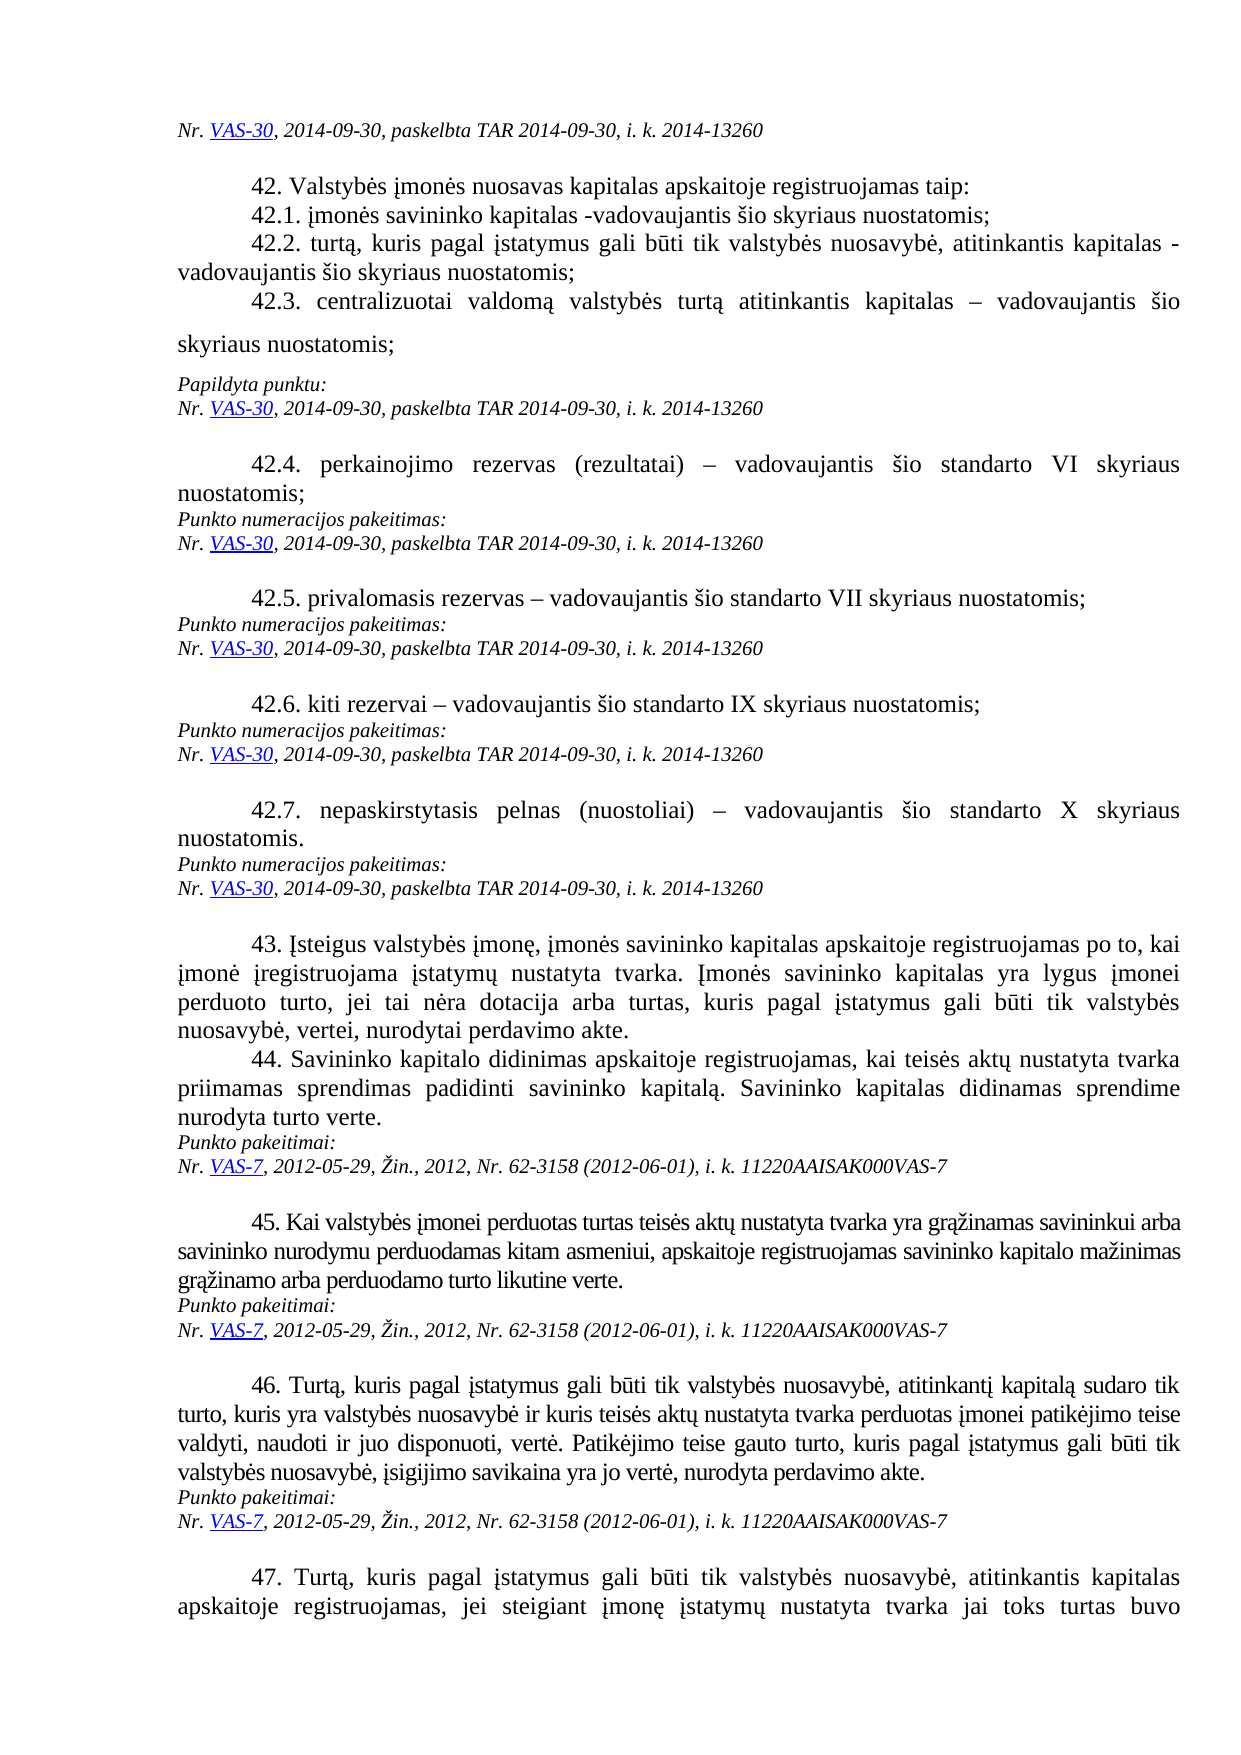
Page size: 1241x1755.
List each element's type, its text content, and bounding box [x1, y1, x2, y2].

text Punkto numeracijos pakeitimas: [177, 852, 1181, 876]
text Nr. VAS-30, 2014-09-30, paskelbta TAR 2014-09-30, i. k. 2014-13260 [177, 876, 1181, 900]
text Nr. VAS-7, 2012-05-29, Žin., 2012, Nr. 62-3158 (2012-06-01), i. k. 11220AAISAK000VAS-7 [177, 1317, 1181, 1342]
text Punkto pakeitimai: [177, 1485, 1181, 1509]
text Punkto numeracijos pakeitimas: [177, 612, 1181, 636]
text Nr. VAS-7, 2012-05-29, Žin., 2012, Nr. 62-3158 (2012-06-01), i. k. 11220AAISAK000VAS-7 [177, 1509, 1181, 1533]
text 42.5. privalomasis rezervas – vadovaujantis šio standarto VII skyriaus nuostatomis; [177, 583, 1181, 612]
text 43. Įsteigus valstybės įmonę, įmonės savininko kapitalas apskaitoje registruojamas po to, kai įmonė įregistruojama įstatymų nustatyta tvarka. Įmonės savininko kapitalas yra lygus įmonei perduoto turto, jei tai nėra dotacija arba turtas, kuris pagal įstatymus gali būti tik valstybės nuosavybė, vertei, nurodytai perdavimo akte. [177, 929, 1181, 1044]
text 44. Savininko kapitalo didinimas apskaitoje registruojamas, kai teisės aktų nustatyta tvarka priimamas sprendimas padidinti savininko kapitalą. Savininko kapitalas didinamas sprendime nurodyta turto verte. [177, 1044, 1181, 1130]
text 47. Turtą, kuris pagal įstatymus gali būti tik valstybės nuosavybė, atitinkantis kapitalas apskaitoje registruojamas, jei steigiant įmonę įstatymų nustatyta tvarka jai toks turtas buvo [177, 1562, 1181, 1620]
text 42.7. nepaskirstytasis pelnas (nuostoliai) – vadovaujantis šio standarto X skyriaus nuostatomis. [177, 795, 1181, 852]
text Punkto pakeitimai: [177, 1293, 1181, 1317]
text 42.3. centralizuotai valdomą valstybės turtą atitinkantis kapitalas – vadovaujantis šio skyriaus nuostatomis; [177, 286, 1181, 358]
text 42.6. kiti rezervai – vadovaujantis šio standarto IX skyriaus nuostatomis; [177, 689, 1181, 718]
text 42.4. perkainojimo rezervas (rezultatai) – vadovaujantis šio standarto VI skyriaus nuostatomis; [177, 449, 1181, 507]
text Punkto numeracijos pakeitimas: [177, 507, 1181, 531]
text Nr. VAS-30, 2014-09-30, paskelbta TAR 2014-09-30, i. k. 2014-13260 [177, 742, 1181, 766]
text Papildyta punktu: [177, 372, 1181, 396]
text Nr. VAS-30, 2014-09-30, paskelbta TAR 2014-09-30, i. k. 2014-13260 [177, 636, 1181, 660]
text Nr. VAS-30, 2014-09-30, paskelbta TAR 2014-09-30, i. k. 2014-13260 [177, 396, 1181, 420]
text 42.2. turtą, kuris pagal įstatymus gali būti tik valstybės nuosavybė, atitinkantis kapitalas -vadovaujantis šio skyriaus nuostatomis; [177, 228, 1181, 286]
text Nr. VAS-30, 2014-09-30, paskelbta TAR 2014-09-30, i. k. 2014-13260 [177, 118, 1181, 142]
text Nr. VAS-30, 2014-09-30, paskelbta TAR 2014-09-30, i. k. 2014-13260 [177, 531, 1181, 555]
text 42. Valstybės įmonės nuosavas kapitalas apskaitoje registruojamas taip: [177, 171, 1181, 200]
text 42.1. įmonės savininko kapitalas -vadovaujantis šio skyriaus nuostatomis; [177, 200, 1181, 228]
text Punkto numeracijos pakeitimas: [177, 718, 1181, 742]
text 46. Turtą, kuris pagal įstatymus gali būti tik valstybės nuosavybė, atitinkantį kapitalą sudaro tik turto, kuris yra valstybės nuosavybė ir kuris teisės aktų nustatyta tvarka perduotas įmonei patikėjimo teise valdyti, naudoti ir juo disponuoti, vertė. Patikėjimo teise gauto turto, kuris pagal įstatymus gali būti tik valstybės nuosavybė, įsigijimo savikaina yra jo vertė, nurodyta perdavimo akte. [177, 1370, 1181, 1485]
text Punkto pakeitimai: [177, 1130, 1181, 1154]
text 45. Kai valstybės įmonei perduotas turtas teisės aktų nustatyta tvarka yra grąžinamas savininkui arba savininko nurodymu perduodamas kitam asmeniui, apskaitoje registruojamas savininko kapitalo mažinimas grąžinamo arba perduodamo turto likutine verte. [177, 1207, 1181, 1293]
text Nr. VAS-7, 2012-05-29, Žin., 2012, Nr. 62-3158 (2012-06-01), i. k. 11220AAISAK000VAS-7 [177, 1154, 1181, 1178]
